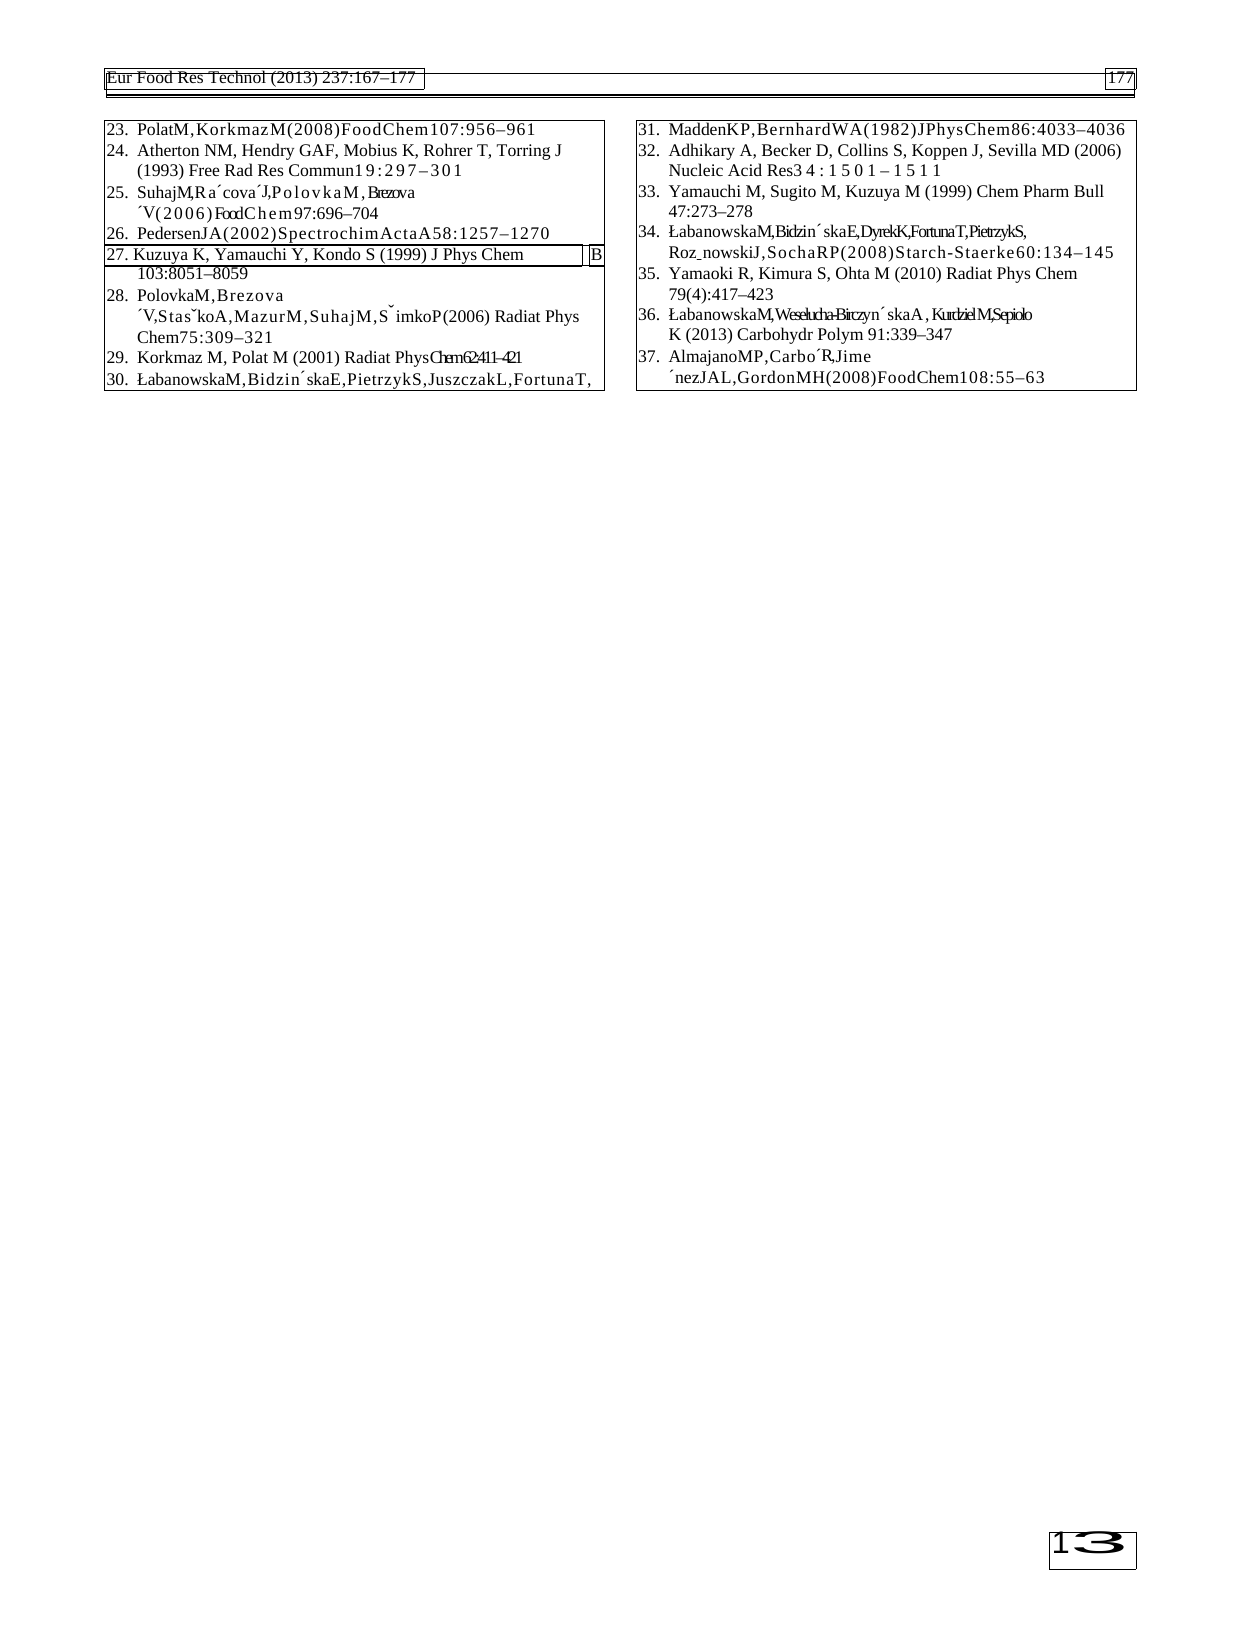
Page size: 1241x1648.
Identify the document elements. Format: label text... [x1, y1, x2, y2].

text 27. Kuzuya K, Yamauchi Y, Kondo S (1999) J Phys Chem [106, 245, 582, 264]
list PolovkaM,Brezova´V,StasˇkoA,MazurM,SuhajM,SˇimkoP(2006) Radiat Phys Chem75:309–321 [106, 285, 603, 347]
text Roz_nowskiJ,SochaRP(2008)Starch-Staerke60:134–145 [668, 242, 1136, 263]
text B [591, 245, 604, 264]
list MaddenKP,BernhardWA(1982)JPhysChem86:4033–4036 [638, 121, 1136, 139]
text 177 [1107, 69, 1136, 87]
text K (2013) Carbohydr Polym 91:339–347 [668, 325, 1136, 345]
list PedersenJA(2002)SpectrochimActaA58:1257–1270 [106, 223, 604, 244]
list Korkmaz M, Polat M (2001) Radiat PhysChem 62:411–421 [106, 347, 604, 367]
text [106, 69, 424, 73]
list ŁabanowskaM,Bidzin´skaE,DyrekK,FortunaT,PietrzykS, [638, 221, 1136, 242]
list SuhajM,Ra´cova´J,PolovkaM,Brezova´V(2006)FoodChem97:696–704 [106, 181, 602, 223]
list Yamauchi M, Sugito M, Kuzuya M (1999) Chem Pharm Bull 47:273–278 [638, 181, 1134, 221]
list ŁabanowskaM,Bidzin´skaE,PietrzykS,JuszczakL,FortunaT, Błoniarczyk K (2011) Carbohydr Polym85:775–785 [106, 367, 603, 390]
list Yamaoki R, Kimura S, Ohta M (2010) Radiat Phys Chem 79(4):417–423 [638, 263, 1134, 304]
text 13 [1051, 1533, 1136, 1559]
list AlmajanoMP,Carbo´R,Jime´nezJAL,GordonMH(2008)FoodChem108:55–63 [638, 345, 1134, 388]
text 103:8051–8059 [137, 266, 604, 283]
list Atherton NM, Hendry GAF, Mobius K, Rohrer T, Torring J (1993) Free Rad Res Commun19:297–301 [106, 140, 602, 181]
list ŁabanowskaM,Wesełucha-Birczyn´skaA,KurdzielM,Sepioło [638, 304, 1136, 324]
list PolatM,KorkmazM(2008)FoodChem107:956–961 [106, 121, 604, 139]
list Adhikary A, Becker D, Collins S, Koppen J, Sevilla MD (2006) Nucleic Acid Res34:1501–1511 [638, 140, 1134, 181]
text Eur Food Res Technol (2013) 237:167–177 [107, 74, 424, 87]
